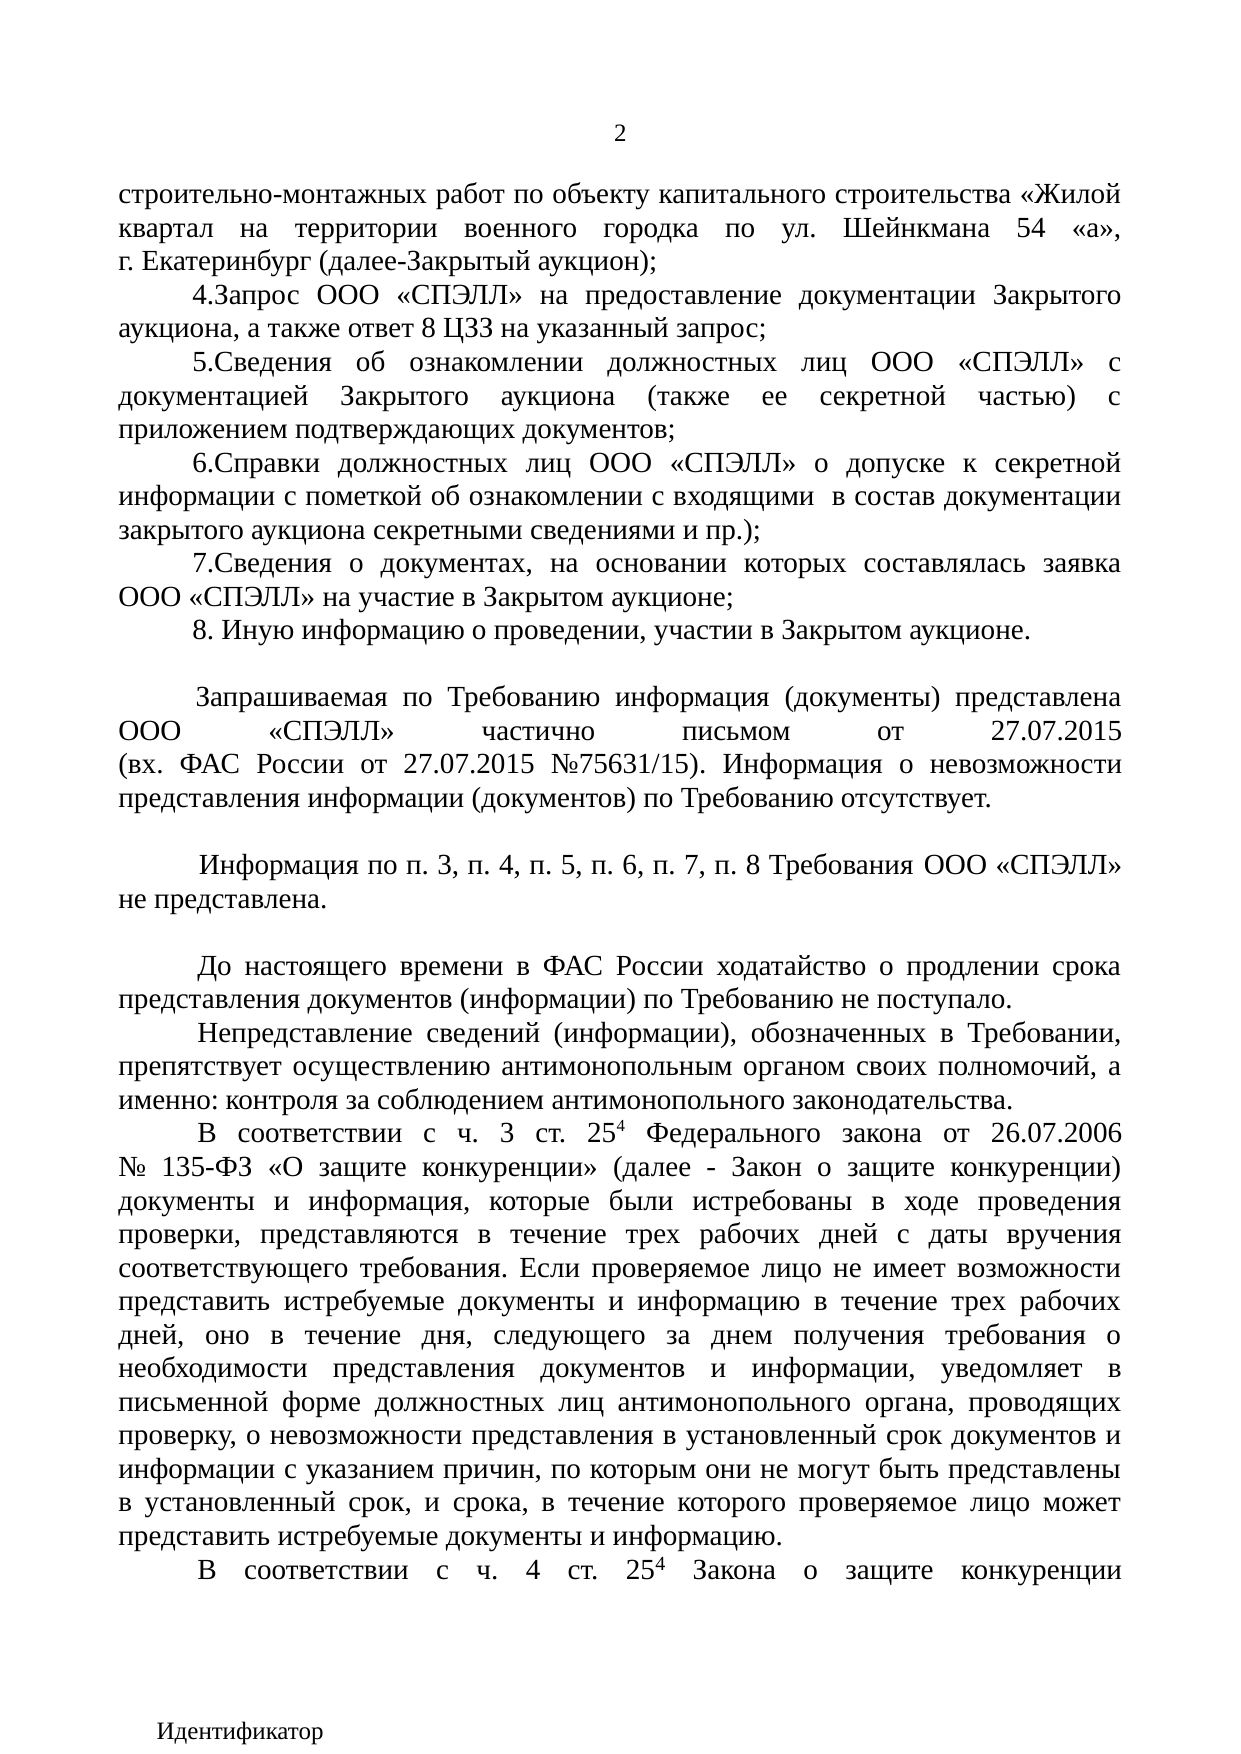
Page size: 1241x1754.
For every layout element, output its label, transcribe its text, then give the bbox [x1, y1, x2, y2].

text 7.Сведения о документах, на основании которых составлялась заявка ООО «СПЭЛЛ» на участие в Закрытом аукционе; [118, 545, 1122, 612]
text 4.Запрос ООО «СПЭЛЛ» на предоставление документации Закрытого аукциона, а также ответ 8 ЦЗЗ на указанный запрос; [118, 277, 1122, 344]
text 6.Справки должностных лиц ООО «СПЭЛЛ» о допуске к секретной информации с пометкой об ознакомлении с входящими в состав документации закрытого аукциона секретными сведениями и пр.); [118, 445, 1122, 545]
text До настоящего времени в ФАС России ходатайство о продлении срока представления документов (информации) по Требованию не поступало. [118, 948, 1122, 1015]
text В соответствии с ч. 4 ст. 254 Закона о защите конкуренции [118, 1552, 1122, 1586]
text Запрашиваемая по Требованию информация (документы) представлена ООО «СПЭЛЛ» частично письмом от 27.07.2015 (вх. ФАС России от 27.07.2015 №75631/15). Информация о невозможности представления информации (документов) по Требованию отсутствует. [118, 679, 1122, 814]
text В соответствии с ч. 3 ст. 254 Федерального закона от 26.07.2006 № 135-ФЗ «О защите конкуренции» (далее - Закон о защите конкуренции) документы и информация, которые были истребованы в ходе проведения проверки, представляются в течение трех рабочих дней с даты вручения соответствующего требования. Если проверяемое лицо не имеет возможности представить истребуемые документы и информацию в течение трех рабочих дней, оно в течение дня, следующего за днем получения требования о необходимости представления документов и информации, уведомляет в письменной форме должностных лиц антимонопольного органа, проводящих проверку, о невозможности представления в установленный срок документов и информации с указанием причин, по которым они не могут быть представлены в установленный срок, и срока, в течение которого проверяемое лицо может представить истребуемые документы и информацию. [118, 1116, 1122, 1552]
text 5.Сведения об ознакомлении должностных лиц ООО «СПЭЛЛ» с документацией Закрытого аукциона (также ее секретной частью) с приложением подтверждающих документов; [118, 344, 1122, 445]
text строительно-монтажных работ по объекту капитального строительства «Жилой квартал на территории военного городка по ул. Шейнкмана 54 «а», г. Екатеринбург (далее-Закрытый аукцион); [118, 176, 1122, 277]
text 8. Иную информацию о проведении, участии в Закрытом аукционе. [118, 612, 1122, 646]
text Информация по п. 3, п. 4, п. 5, п. 6, п. 7, п. 8 Требования ООО «СПЭЛЛ» не представлена. [118, 847, 1122, 914]
text Непредставление сведений (информации), обозначенных в Требовании, препятствует осуществлению антимонопольным органом своих полномочий, а именно: контроля за соблюдением антимонопольного законодательства. [118, 1015, 1122, 1116]
